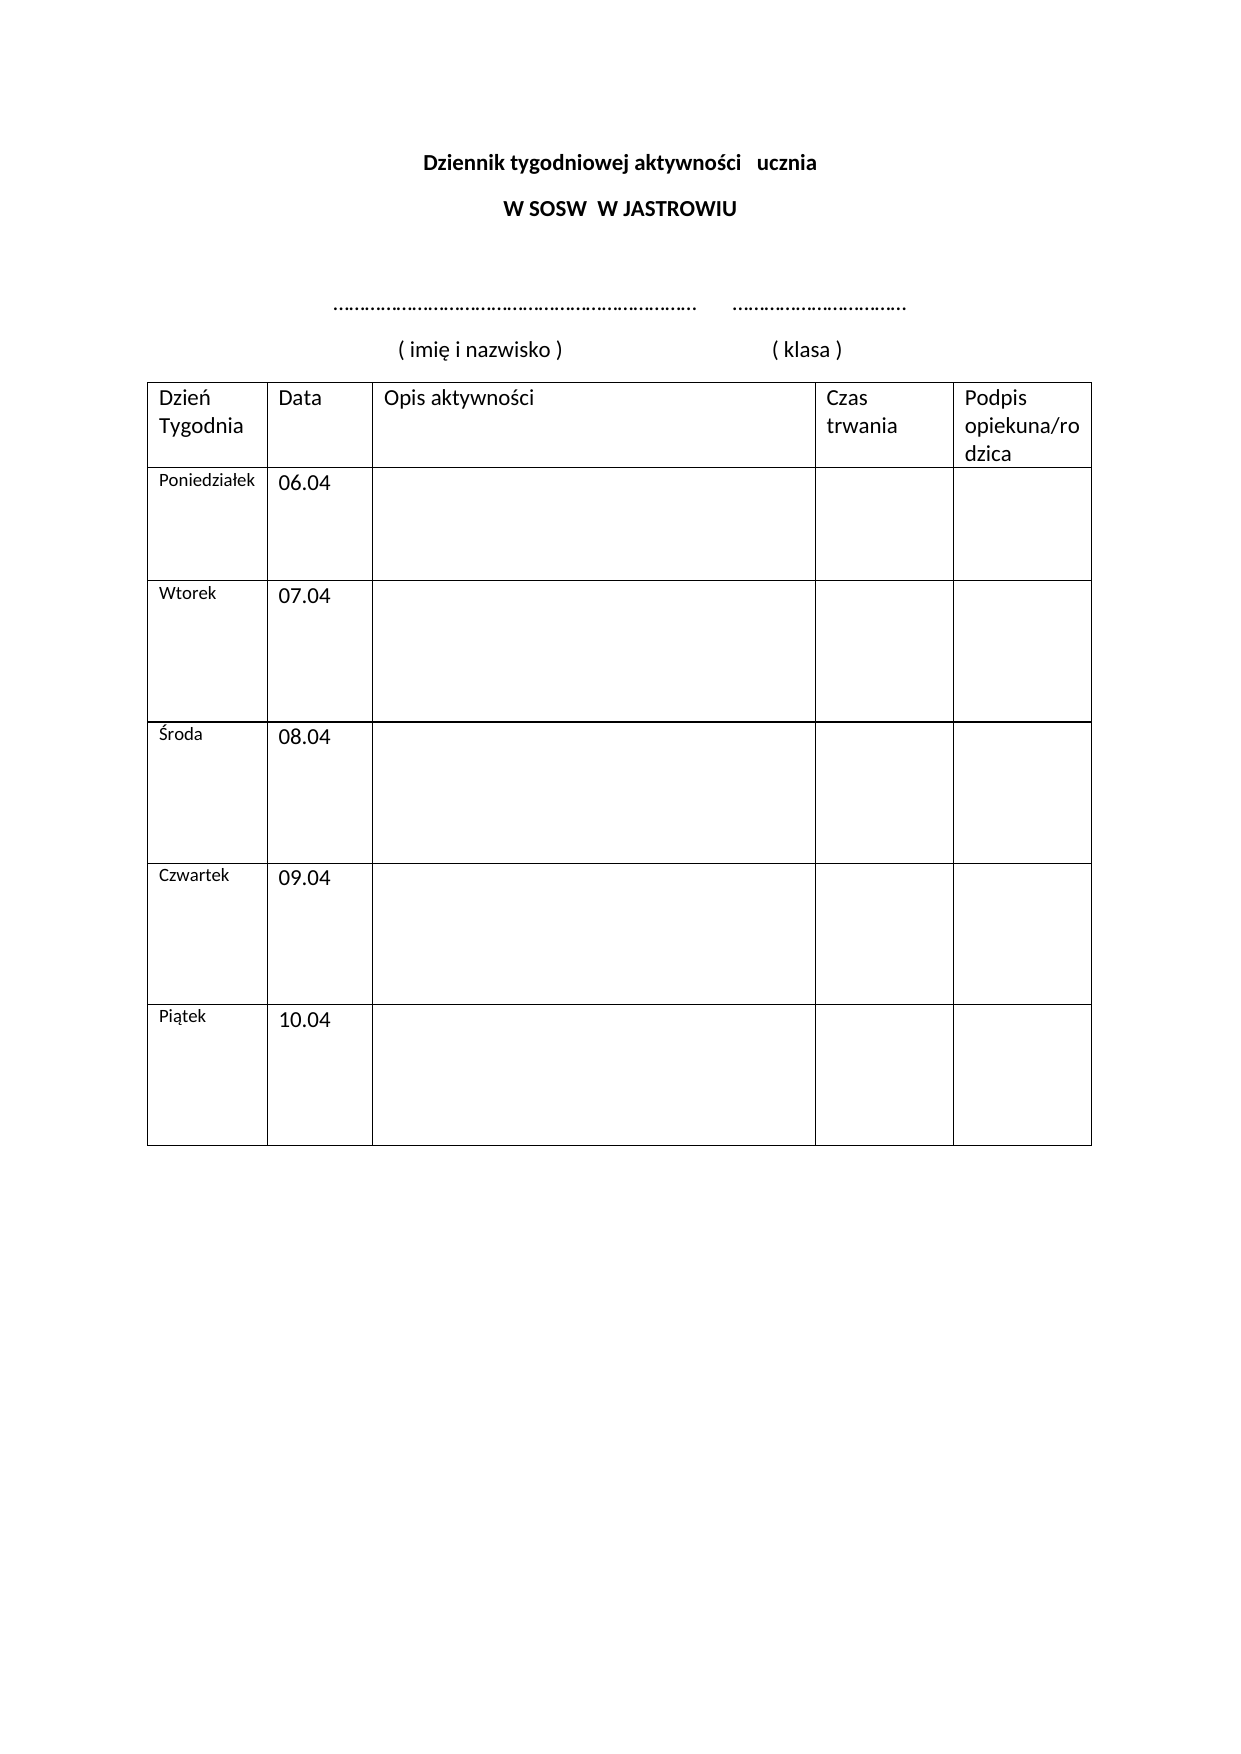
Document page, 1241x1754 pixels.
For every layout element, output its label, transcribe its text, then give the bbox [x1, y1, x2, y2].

table_cell 09.04 [268, 864, 372, 1004]
table_cell [373, 864, 815, 1004]
table_cell [816, 468, 953, 580]
table_cell 08.04 [268, 723, 372, 862]
table_cell 06.04 [268, 468, 372, 580]
table_header Dzień Tygodnia [148, 383, 267, 467]
table_cell [816, 581, 953, 721]
table_header Czas trwania [816, 383, 953, 467]
table_cell [954, 581, 1091, 721]
table_cell Wtorek [148, 581, 267, 721]
table_cell [954, 864, 1091, 1004]
table_cell Poniedziałek [148, 468, 267, 580]
table_cell [373, 723, 815, 862]
table_cell Środa [148, 723, 267, 862]
table_header Podpis opiekuna/rodzica [954, 383, 1091, 467]
table_cell [954, 468, 1091, 580]
table_cell [373, 1005, 815, 1145]
table_cell [954, 1005, 1091, 1145]
table_cell [816, 864, 953, 1004]
table_header Opis aktywności [373, 383, 815, 467]
table_cell [816, 1005, 953, 1145]
table_cell [954, 723, 1091, 862]
text Dziennik tygodniowej aktywności ucznia [148, 148, 1093, 176]
table_cell Czwartek [148, 864, 267, 1004]
table_cell 10.04 [268, 1005, 372, 1145]
table_cell Piątek [148, 1005, 267, 1145]
table_cell 07.04 [268, 581, 372, 721]
text …………………………………………………………… …………………………… [148, 288, 1093, 316]
text ( imię i nazwisko ) ( klasa ) [148, 335, 1093, 363]
table_header Data [268, 383, 372, 467]
text W SOSW W JASTROWIU [148, 194, 1093, 222]
table_cell [373, 468, 815, 580]
table_cell [373, 581, 815, 721]
table_cell [816, 723, 953, 862]
